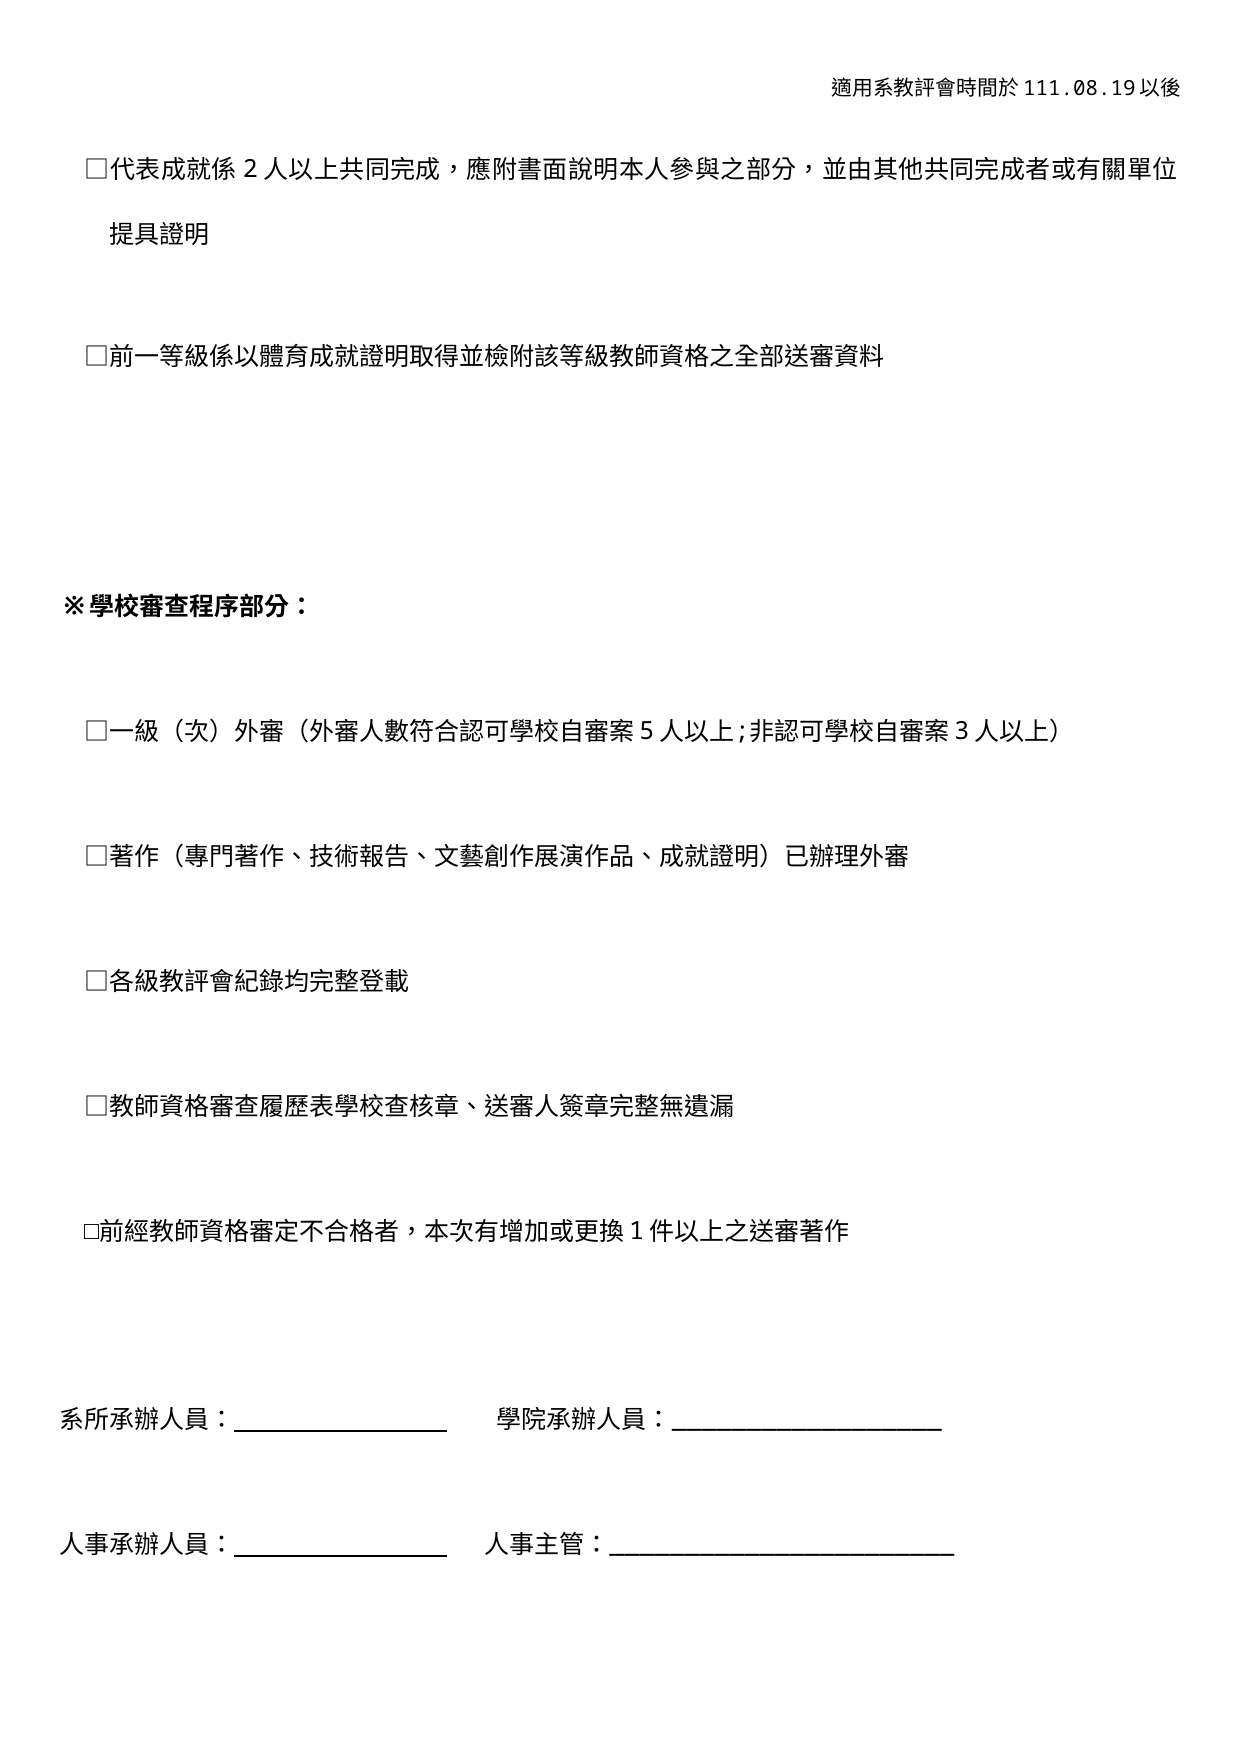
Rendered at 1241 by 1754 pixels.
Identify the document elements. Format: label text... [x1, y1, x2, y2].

text □各級教評會紀錄均完整登載 [59, 938, 1181, 1001]
text 人事承辦人員： 人事主管：_______________________ [59, 1501, 1181, 1563]
text □前一等級係以體育成就證明取得並檢附該等級教師資格之全部送審資料 [59, 313, 1181, 376]
text □一級（次）外審（外審人數符合認可學校自審案5人以上;非認可學校自審案3人以上） [59, 688, 1181, 751]
text □代表成就係2人以上共同完成，應附書面說明本人參與之部分，並由其他共同完成者或有關單位提具證明 [59, 126, 1181, 253]
text □前經教師資格審定不合格者，本次有增加或更換1件以上之送審著作 [59, 1188, 1181, 1251]
text □著作（專門著作、技術報告、文藝創作展演作品、成就證明）已辦理外審 [59, 813, 1181, 876]
text □教師資格審查履歷表學校查核章、送審人簽章完整無遺漏 [59, 1063, 1181, 1126]
text 系所承辦人員： 學院承辦人員：__________________ [59, 1376, 1181, 1438]
text ※學校審查程序部分： [59, 563, 1181, 626]
